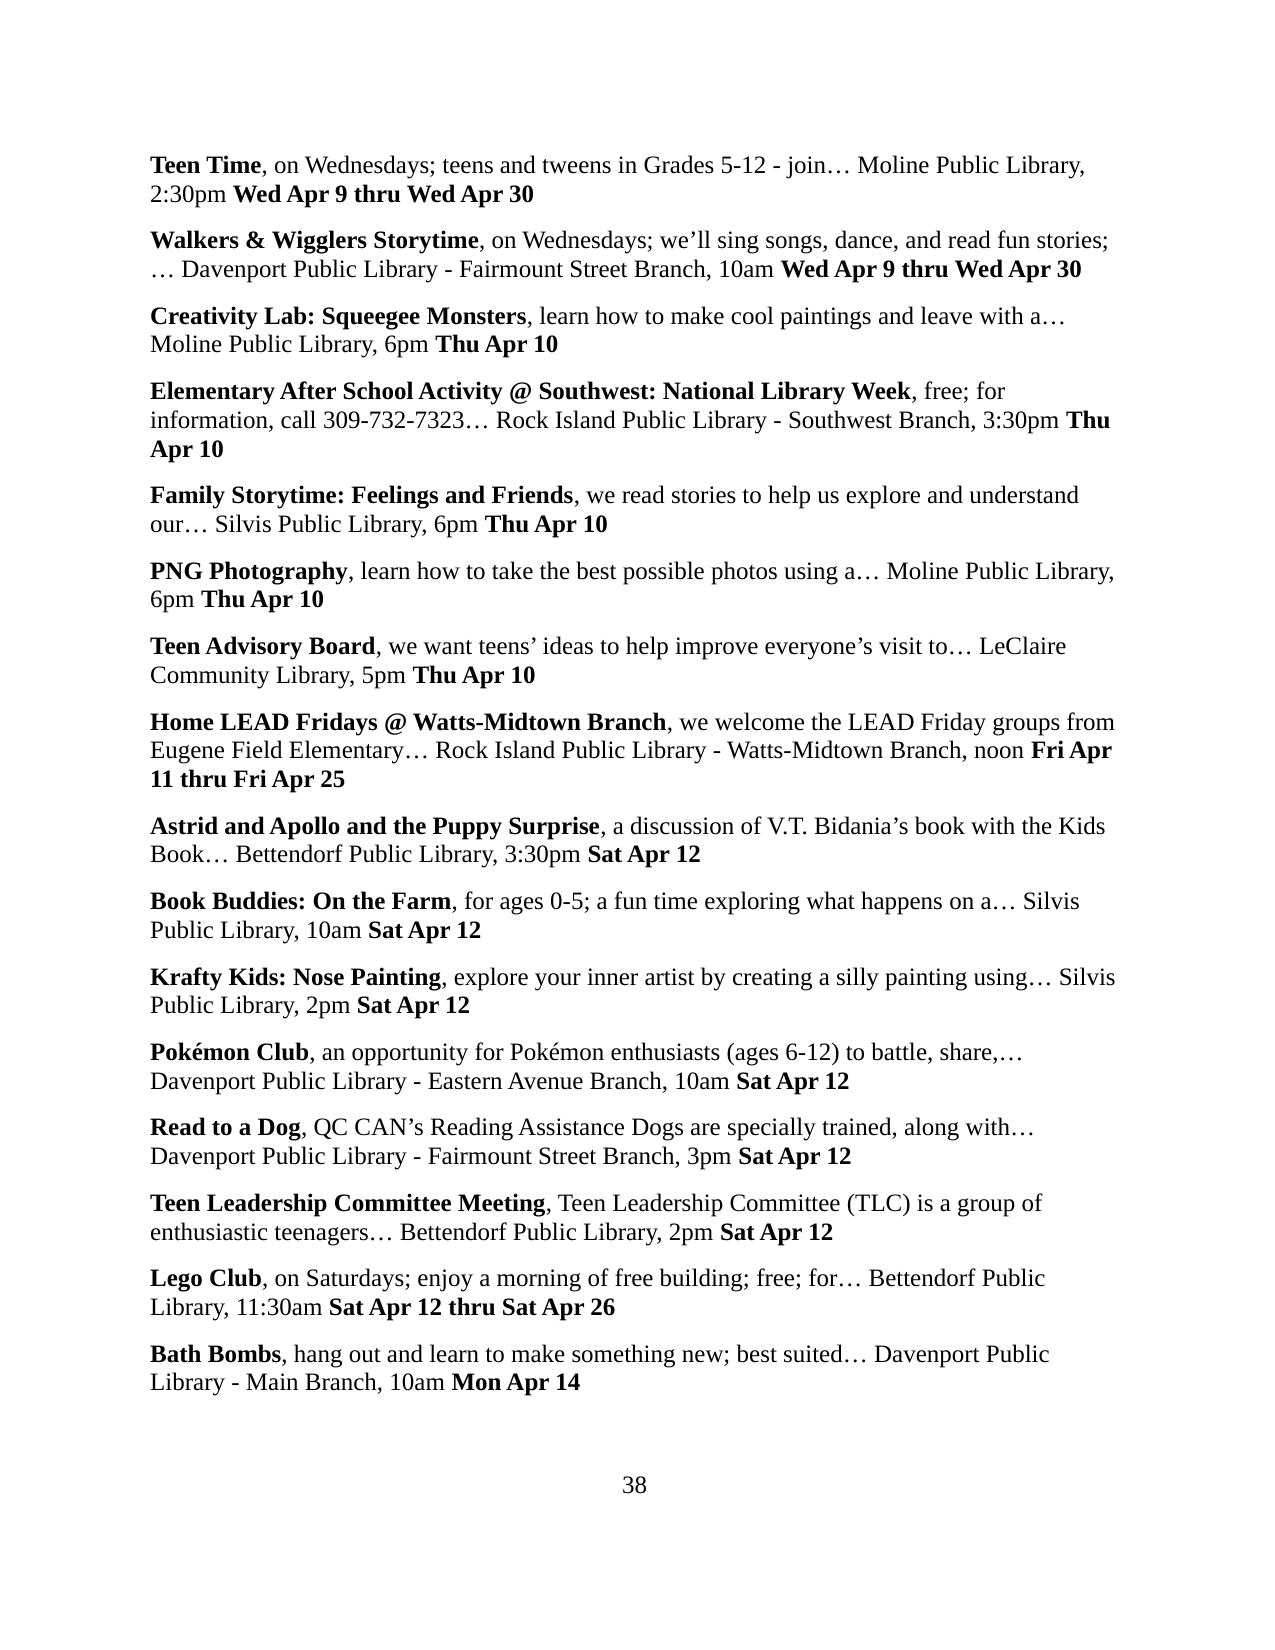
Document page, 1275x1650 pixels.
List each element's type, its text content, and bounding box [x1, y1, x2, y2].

text Creativity Lab: Squeegee Monsters, learn how to make cool paintings and leave with a… Moline Public Library, 6pm Thu Apr 10 [150, 301, 1125, 358]
text Pokémon Club, an opportunity for Pokémon enthusiasts (ages 6-12) to battle, share,… Davenport Public Library - Eastern Avenue Branch, 10am Sat Apr 12 [150, 1037, 1125, 1094]
text Elementary After School Activity @ Southwest: National Library Week, free; for information, call 309-732-7323… Rock Island Public Library - Southwest Branch, 3:30pm Thu Apr 10 [150, 376, 1125, 462]
text Read to a Dog, QC CAN’s Reading Assistance Dogs are specially trained, along with… Davenport Public Library - Fairmount Street Branch, 3pm Sat Apr 12 [150, 1112, 1125, 1170]
text Bath Bombs, hang out and learn to make something new; best suited… Davenport Public Library - Main Branch, 10am Mon Apr 14 [150, 1339, 1125, 1396]
text Teen Advisory Board, we want teens’ ideas to help improve everyone’s visit to… LeClaire Community Library, 5pm Thu Apr 10 [150, 631, 1125, 689]
text PNG Photography, learn how to take the best possible photos using a… Moline Public Library, 6pm Thu Apr 10 [150, 556, 1125, 613]
text Lego Club, on Saturdays; enjoy a morning of free building; free; for… Bettendorf Public Library, 11:30am Sat Apr 12 thru Sat Apr 26 [150, 1263, 1125, 1321]
text Home LEAD Fridays @ Watts-Midtown Branch, we welcome the LEAD Friday groups from Eugene Field Elementary… Rock Island Public Library - Watts-Midtown Branch, noon Fri Apr 11 thru Fri Apr 25 [150, 707, 1125, 793]
text Astrid and Apollo and the Puppy Surprise, a discussion of V.T. Bidania’s book with the Kids Book… Bettendorf Public Library, 3:30pm Sat Apr 12 [150, 811, 1125, 868]
text Family Storytime: Feelings and Friends, we read stories to help us explore and understand our… Silvis Public Library, 6pm Thu Apr 10 [150, 480, 1125, 538]
text Teen Time, on Wednesdays; teens and tweens in Grades 5-12 - join… Moline Public Library, 2:30pm Wed Apr 9 thru Wed Apr 30 [150, 150, 1125, 207]
text Teen Leadership Committee Meeting, Teen Leadership Committee (TLC) is a group of enthusiastic teenagers… Bettendorf Public Library, 2pm Sat Apr 12 [150, 1188, 1125, 1245]
text Walkers & Wigglers Storytime, on Wednesdays; we’ll sing songs, dance, and read fun stories;… Davenport Public Library - Fairmount Street Branch, 10am Wed Apr 9 thru Wed Apr 30 [150, 225, 1125, 283]
text Krafty Kids: Nose Painting, explore your inner artist by creating a silly painting using… Silvis Public Library, 2pm Sat Apr 12 [150, 962, 1125, 1019]
text Book Buddies: On the Farm, for ages 0-5; a fun time exploring what happens on a… Silvis Public Library, 10am Sat Apr 12 [150, 886, 1125, 944]
